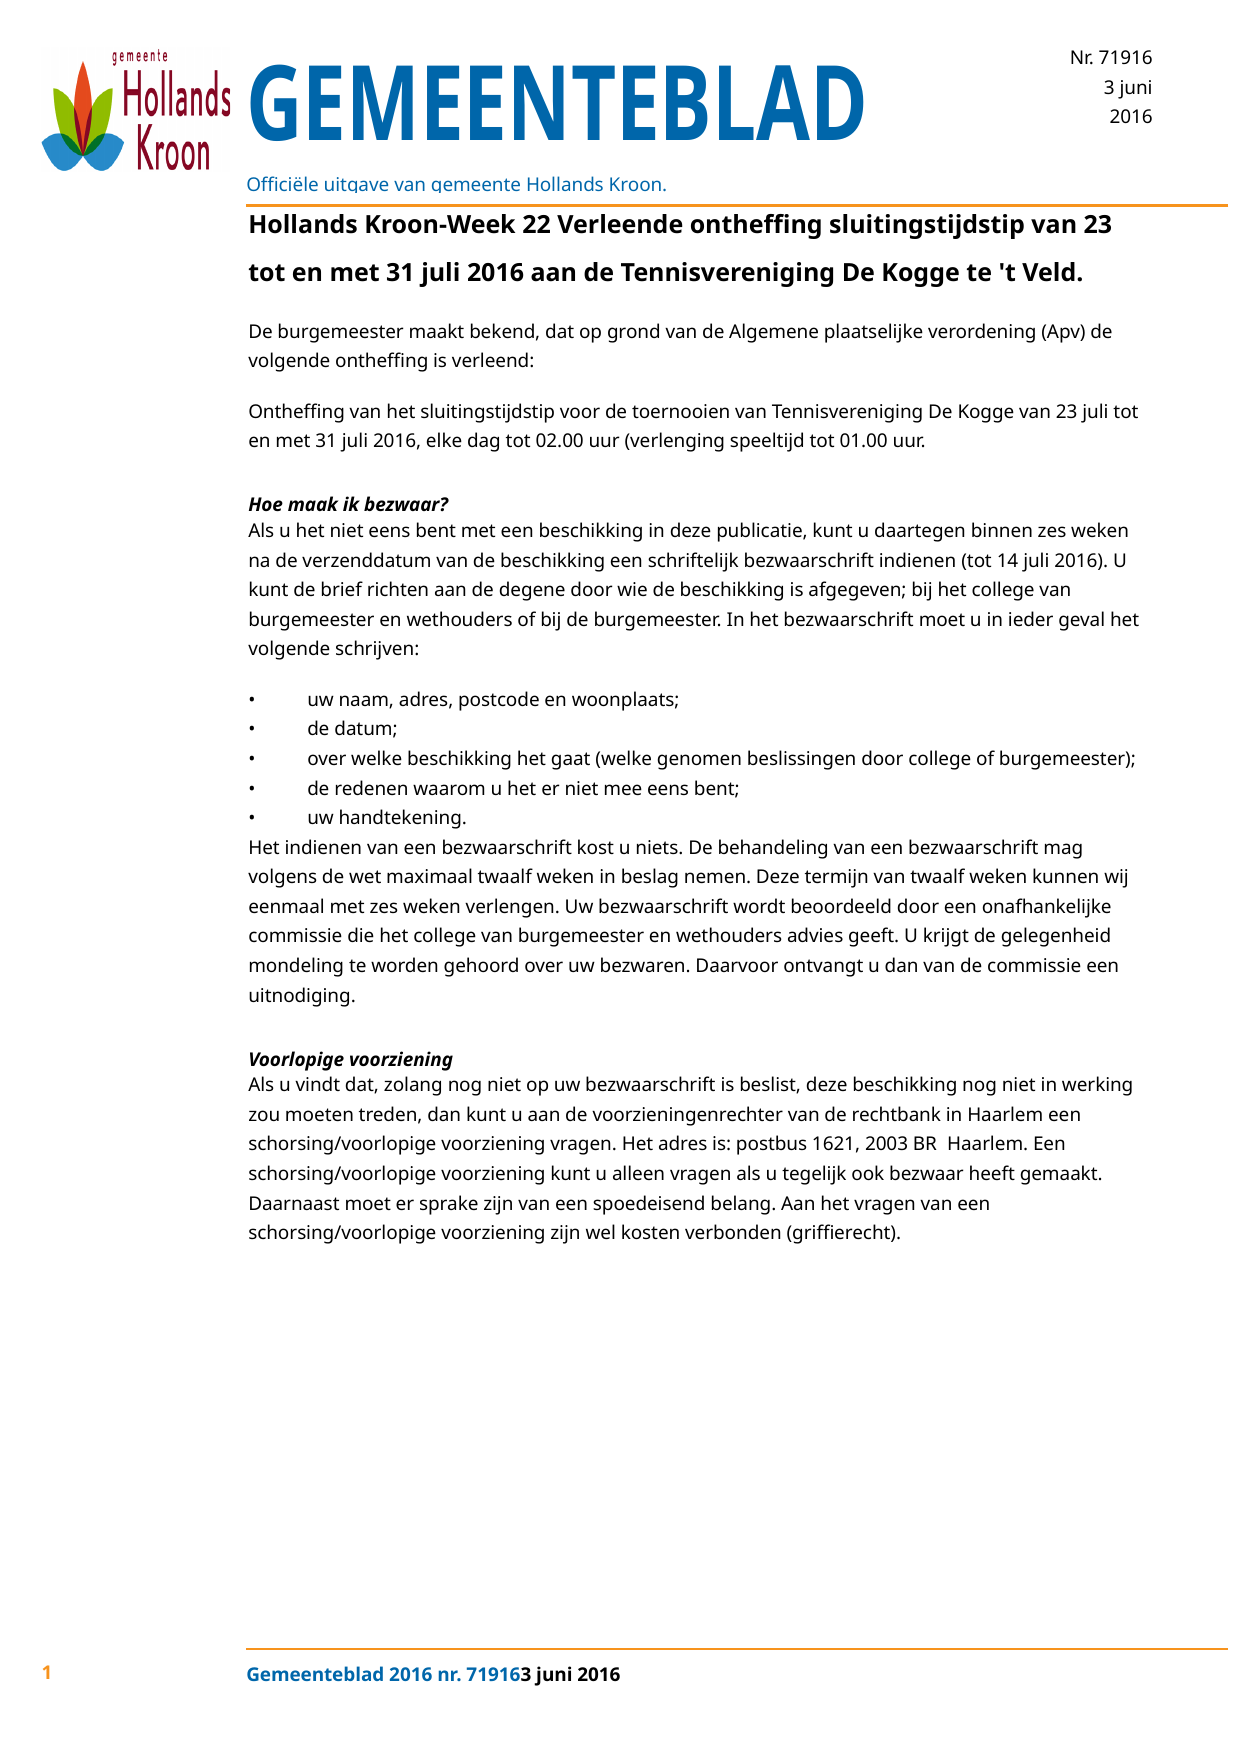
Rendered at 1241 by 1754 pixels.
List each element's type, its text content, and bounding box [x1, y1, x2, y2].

list uw handtekening. [248, 804, 1152, 830]
picture [41, 47, 231, 172]
text Hoe maak ik bezwaar? [248, 491, 1152, 517]
text Het indienen van een bezwaarschrift kost u niets. De behandeling van een bezwaarschrift mag volgens de wet maximaal twaalf weken in beslag nemen. Deze termijn van twaalf weken kunnen wij eenmaal met zes weken verlengen. Uw bezwaarschrift wordt beoordeeld door een onafhankelijke commissie die het college van burgemeester en wethouders advies geeft. U krijgt de gelegenheid mondeling te worden gehoord over uw bezwaren. Daarvoor ontvangt u dan van de commissie een uitnodiging. [248, 834, 1152, 1007]
text Als u vindt dat, zolang nog niet op uw bezwaarschrift is beslist, deze beschikking nog niet in werking zou moeten treden, dan kunt u aan de voorzieningenrechter van de rechtbank in Haarlem een schorsing/voorlopige voorziening vragen. Het adres is: postbus 1621, 2003 BR Haarlem. Een schorsing/voorlopige voorziening kunt u alleen vragen als u tegelijk ook bezwaar heeft gemaakt. Daarnaast moet er sprake zijn van een spoedeisend belang. Aan het vragen van een schorsing/voorlopige voorziening zijn wel kosten verbonden (griffierecht). [248, 1071, 1152, 1245]
list de datum; [248, 716, 1152, 741]
list over welke beschikking het gaat (welke genomen beslissingen door college of burgemeester); [248, 745, 1152, 771]
text Hollands Kroon-Week 22 Verleende ontheffing sluitingstijdstip van 23 tot en met 31 juli 2016 aan de Tennisvereniging De Kogge te 't Veld. [248, 207, 1152, 288]
list de redenen waarom u het er niet mee eens bent; [248, 775, 1152, 800]
list uw naam, adres, postcode en woonplaats; [248, 686, 1152, 712]
text Ontheffing van het sluitingstijdstip voor de toernooien van Tennisvereniging De Kogge van 23 juli tot en met 31 juli 2016, elke dag tot 02.00 uur (verlenging speeltijd tot 01.00 uur. [248, 398, 1152, 453]
text Voorlopige voorziening [248, 1046, 1152, 1071]
text Als u het niet eens bent met een beschikking in deze publicatie, kunt u daartegen binnen zes weken na de verzenddatum van de beschikking een schriftelijk bezwaarschrift indienen (tot 14 juli 2016). U kunt de brief richten aan de degene door wie de beschikking is afgegeven; bij het college van burgemeester en wethouders of bij de burgemeester. In het bezwaarschrift moet u in ieder geval het volgende schrijven: [248, 517, 1152, 661]
text De burgemeester maakt bekend, dat op grond van de Algemene plaatselijke verordening (Apv) de volgende ontheffing is verleend: [248, 318, 1152, 373]
